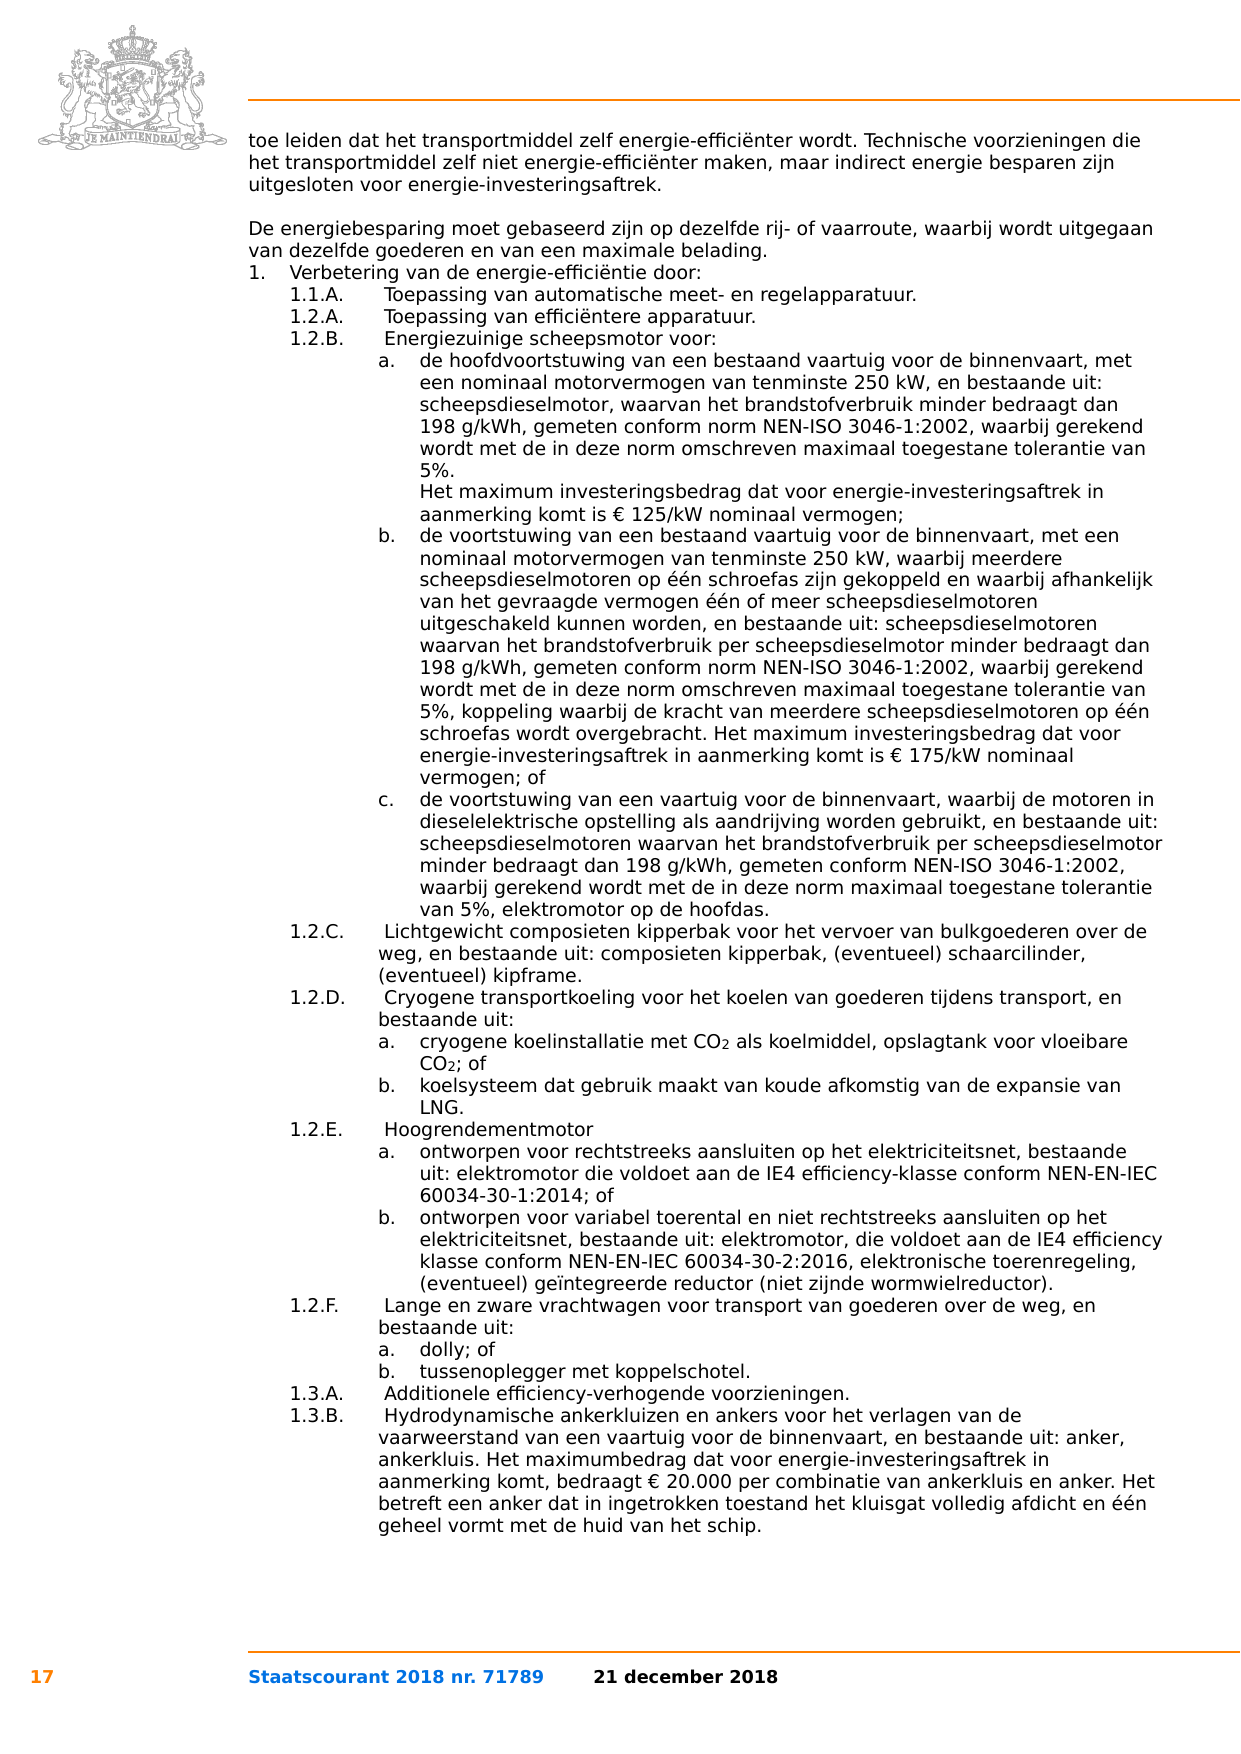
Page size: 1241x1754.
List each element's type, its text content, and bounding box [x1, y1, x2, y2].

text b. de voortstuwing van een bestaand vaartuig voor de binnenvaart, met een nominaal motorvermogen van tenminste 250 kW, waarbij meerdere scheepsdieselmotoren op één schroefas zijn gekoppeld en waarbij afhankelijk van het gevraagde vermogen één of meer scheepsdieselmotoren uitgeschakeld kunnen worden, en bestaande uit: scheepsdieselmotoren waarvan het brandstofverbruik per scheepsdieselmotor minder bedraagt dan 198 g/kWh, gemeten conform norm NEN-ISO 3046-1:2002, waarbij gerekend wordt met de in deze norm omschreven maximaal toegestane tolerantie van 5%, koppeling waarbij de kracht van meerdere scheepsdieselmotoren op één schroefas wordt overgebracht. Het maximum investeringsbedrag dat voor energie-investeringsaftrek in aanmerking komt is € 175/kW nominaal vermogen; of [378, 525, 1163, 789]
text 1.2.B. Energiezuinige scheepsmotor voor: [289, 328, 1163, 349]
text a. ontworpen voor rechtstreeks aansluiten op het elektriciteitsnet, bestaande uit: elektromotor die voldoet aan de IE4 efficiency-klasse conform NEN-EN-IEC 60034-30-1:2014; of [378, 1141, 1163, 1207]
text toe leiden dat het transportmiddel zelf energie-efficiënter wordt. Technische voorzieningen die het transportmiddel zelf niet energie-efficiënter maken, maar indirect energie besparen zijn uitgesloten voor energie-investeringsaftrek. [248, 130, 1163, 196]
text Het maximum investeringsbedrag dat voor energie-investeringsaftrek in aanmerking komt is € 125/kW nominaal vermogen; [419, 481, 1163, 525]
text 1.3.B. Hydrodynamische ankerkluizen en ankers voor het verlagen van de vaarweerstand van een vaartuig voor de binnenvaart, en bestaande uit: anker, ankerkluis. Het maximumbedrag dat voor energie-investeringsaftrek in aanmerking komt, bedraagt € 20.000 per combinatie van ankerkluis en anker. Het betreft een anker dat in ingetrokken toestand het kluisgat volledig afdicht en één geheel vormt met de huid van het schip. [289, 1404, 1163, 1536]
text b. tussenoplegger met koppelschotel. [378, 1361, 1163, 1383]
text 1.2.C. Lichtgewicht composieten kipperbak voor het vervoer van bulkgoederen over de weg, en bestaande uit: composieten kipperbak, (eventueel) schaarcilinder, (eventueel) kipframe. [289, 921, 1163, 987]
text De energiebesparing moet gebaseerd zijn op dezelfde rij- of vaarroute, waarbij wordt uitgegaan van dezelfde goederen en van een maximale belading. [248, 218, 1163, 262]
text c. de voortstuwing van een vaartuig voor de binnenvaart, waarbij de motoren in dieselelektrische opstelling als aandrijving worden gebruikt, en bestaande uit: scheepsdieselmotoren waarvan het brandstofverbruik per scheepsdieselmotor minder bedraagt dan 198 g/kWh, gemeten conform NEN-ISO 3046-1:2002, waarbij gerekend wordt met de in deze norm maximaal toegestane tolerantie van 5%, elektromotor op de hoofdas. [378, 789, 1163, 921]
text 1. Verbetering van de energie-efficiëntie door: [248, 262, 1163, 284]
text 1.2.E. Hoogrendementmotor [289, 1119, 1163, 1141]
text 1.3.A. Additionele efficiency-verhogende voorzieningen. [289, 1383, 1163, 1404]
text 1.2.F. Lange en zware vrachtwagen voor transport van goederen over de weg, en bestaande uit: [289, 1295, 1163, 1339]
text 1.2.D. Cryogene transportkoeling voor het koelen van goederen tijdens transport, en bestaande uit: [289, 987, 1163, 1031]
text 1.2.A. Toepassing van efficiëntere apparatuur. [289, 306, 1163, 328]
picture [38, 25, 227, 150]
text a. dolly; of [378, 1339, 1163, 1361]
text b. koelsysteem dat gebruik maakt van koude afkomstig van de expansie van LNG. [378, 1075, 1163, 1119]
text a. de hoofdvoortstuwing van een bestaand vaartuig voor de binnenvaart, met een nominaal motorvermogen van tenminste 250 kW, en bestaande uit: scheepsdieselmotor, waarvan het brandstofverbruik minder bedraagt dan 198 g/kWh, gemeten conform norm NEN-ISO 3046-1:2002, waarbij gerekend wordt met de in deze norm omschreven maximaal toegestane tolerantie van 5%. [378, 349, 1163, 481]
text 1.1.A. Toepassing van automatische meet- en regelapparatuur. [289, 284, 1163, 306]
text b. ontworpen voor variabel toerental en niet rechtstreeks aansluiten op het elektriciteitsnet, bestaande uit: elektromotor, die voldoet aan de IE4 efficiency klasse conform NEN-EN-IEC 60034-30-2:2016, elektronische toerenregeling, (eventueel) geïntegreerde reductor (niet zijnde wormwielreductor). [378, 1207, 1163, 1295]
text a. cryogene koelinstallatie met CO2 als koelmiddel, opslagtank voor vloeibare CO2; of [378, 1031, 1163, 1075]
